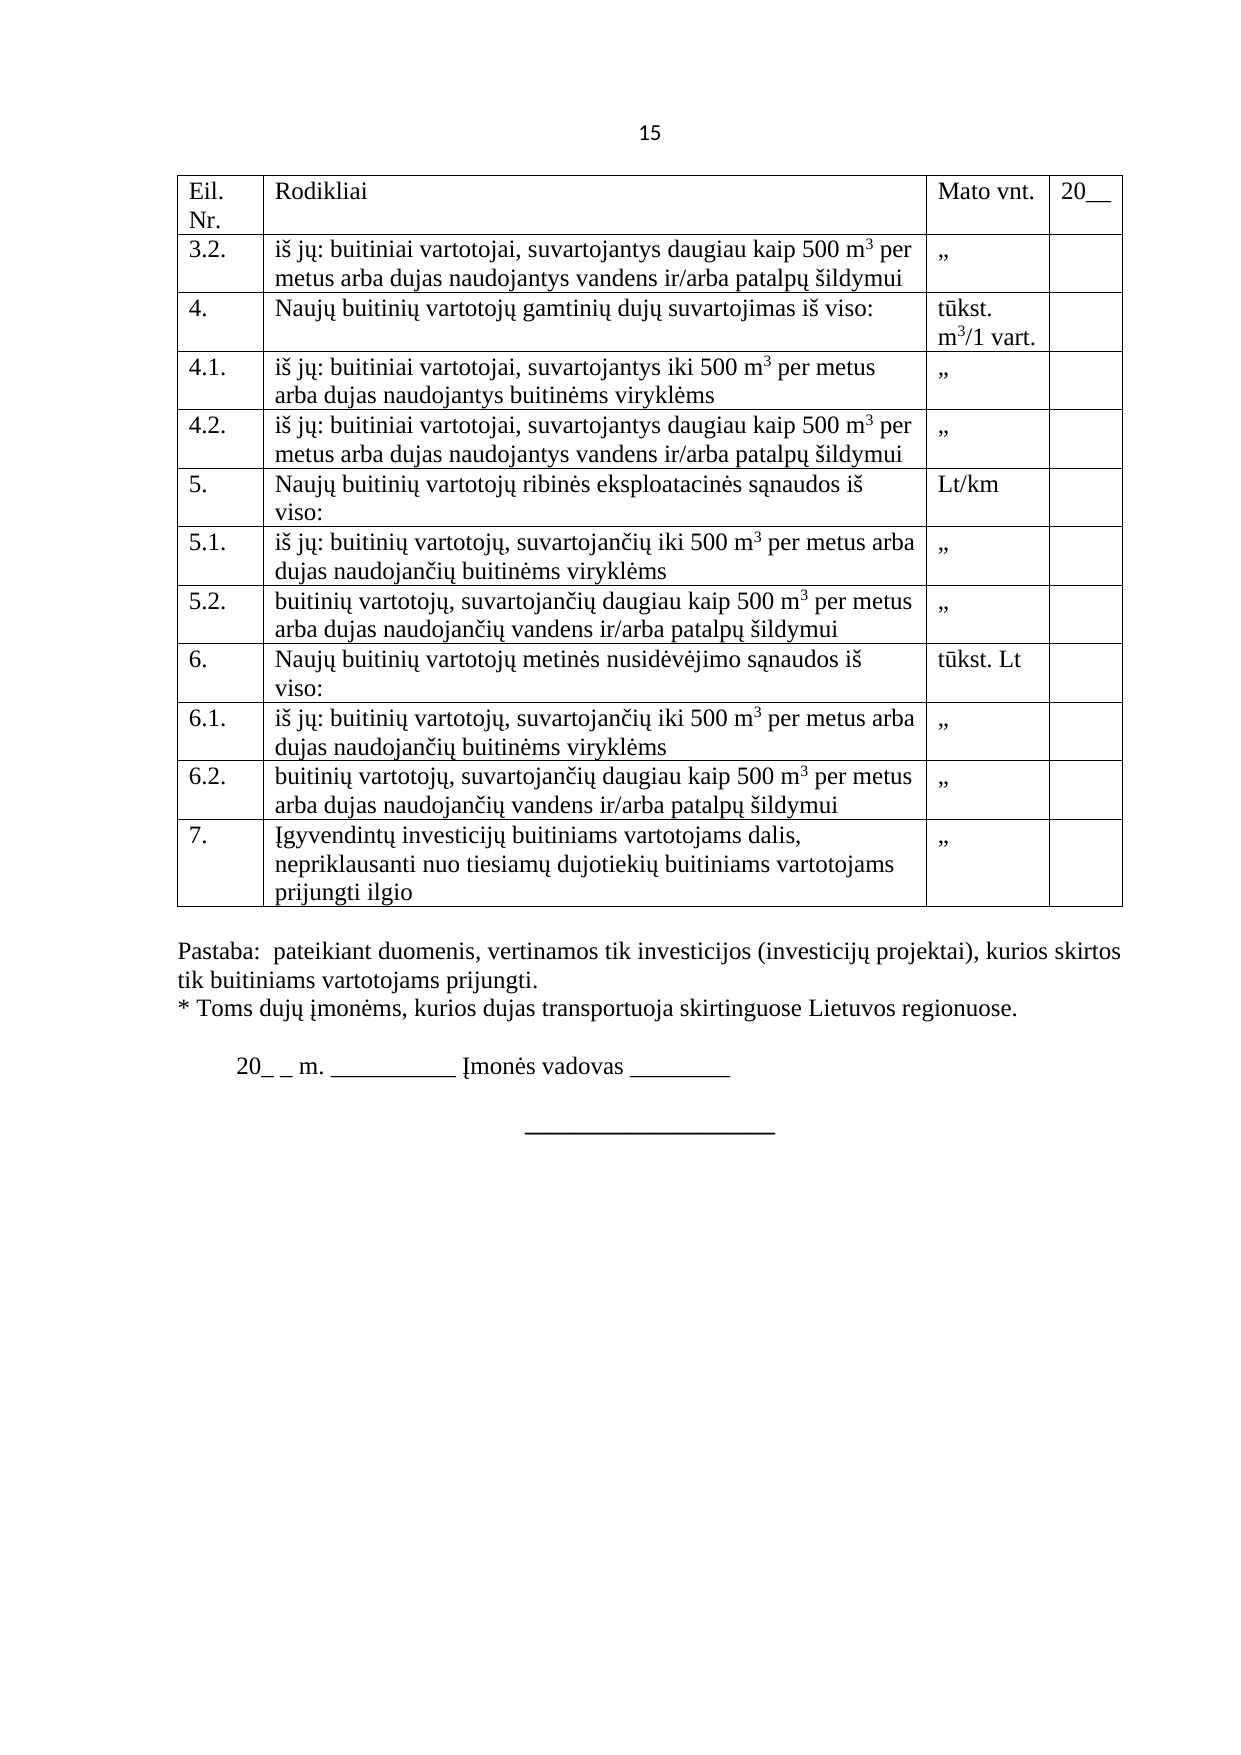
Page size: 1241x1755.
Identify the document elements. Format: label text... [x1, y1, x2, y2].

table_cell buitinių vartotojų, suvartojančių daugiau kaip 500 m3 per metus arba dujas naudojančių vandens ir/arba patalpų šildymui [264, 761, 926, 819]
text Pastaba: pateikiant duomenis, vertinamos tik investicijos (investicijų projektai), kurios skirtos tik buitiniams vartotojams prijungti. [177, 936, 1122, 993]
table_cell [1050, 820, 1122, 906]
table_cell „ [927, 586, 1049, 643]
table_cell iš jų: buitiniai vartotojai, suvartojantys iki 500 m3 per metus arba dujas naudojantys buitinėms viryklėms [264, 352, 926, 409]
text ____________________ [177, 1108, 1122, 1137]
table_header Rodikliai [264, 176, 926, 233]
text 20_ _ m. __________ Įmonės vadovas ________ [177, 1051, 1122, 1080]
table_cell „ [927, 761, 1049, 819]
table_cell 4. [178, 293, 263, 351]
table_cell iš jų: buitinių vartotojų, suvartojančių iki 500 m3 per metus arba dujas naudojančių buitinėms viryklėms [264, 527, 926, 585]
table_cell 4.2. [178, 410, 263, 468]
table_cell tūkst. m3/1 vart. [927, 293, 1049, 351]
table_cell [1050, 235, 1122, 292]
table_cell „ [927, 410, 1049, 468]
table_cell tūkst. Lt [927, 644, 1049, 702]
table_cell [1050, 761, 1122, 819]
table_header Eil. Nr. [178, 176, 263, 233]
table_cell Lt/km [927, 469, 1049, 526]
table_cell 6.1. [178, 703, 263, 760]
table_cell iš jų: buitinių vartotojų, suvartojančių iki 500 m3 per metus arba dujas naudojančių buitinėms viryklėms [264, 703, 926, 760]
table_cell [1050, 293, 1122, 351]
table_cell „ [927, 820, 1049, 906]
table_cell „ [927, 527, 1049, 585]
table_cell Įgyvendintų investicijų buitiniams vartotojams dalis, nepriklausanti nuo tiesiamų dujotiekių buitiniams vartotojams prijungti ilgio [264, 820, 926, 906]
table_cell iš jų: buitiniai vartotojai, suvartojantys daugiau kaip 500 m3 per metus arba dujas naudojantys vandens ir/arba patalpų šildymui [264, 410, 926, 468]
table_cell iš jų: buitiniai vartotojai, suvartojantys daugiau kaip 500 m3 per metus arba dujas naudojantys vandens ir/arba patalpų šildymui [264, 235, 926, 292]
table_cell Naujų buitinių vartotojų ribinės eksploatacinės sąnaudos iš viso: [264, 469, 926, 526]
table_cell „ [927, 352, 1049, 409]
table_cell 6. [178, 644, 263, 702]
table_cell „ [927, 703, 1049, 760]
table_cell [1050, 644, 1122, 702]
table_cell [1050, 527, 1122, 585]
table_cell 5.2. [178, 586, 263, 643]
table_header 20__ [1050, 176, 1122, 233]
table_cell [1050, 703, 1122, 760]
table_cell [1050, 352, 1122, 409]
table_cell [1050, 586, 1122, 643]
table_header Mato vnt. [927, 176, 1049, 233]
table_cell 5.1. [178, 527, 263, 585]
text * Toms dujų įmonėms, kurios dujas transportuoja skirtinguose Lietuvos regionuose. [177, 993, 1122, 1022]
table_cell [1050, 469, 1122, 526]
table_cell Naujų buitinių vartotojų metinės nusidėvėjimo sąnaudos iš viso: [264, 644, 926, 702]
table_cell [1050, 410, 1122, 468]
table_cell 4.1. [178, 352, 263, 409]
table_cell 5. [178, 469, 263, 526]
table_cell Naujų buitinių vartotojų gamtinių dujų suvartojimas iš viso: [264, 293, 926, 351]
table_cell 6.2. [178, 761, 263, 819]
table_cell 7. [178, 820, 263, 906]
table_cell 3.2. [178, 235, 263, 292]
table_cell „ [927, 235, 1049, 292]
table_cell buitinių vartotojų, suvartojančių daugiau kaip 500 m3 per metus arba dujas naudojančių vandens ir/arba patalpų šildymui [264, 586, 926, 643]
